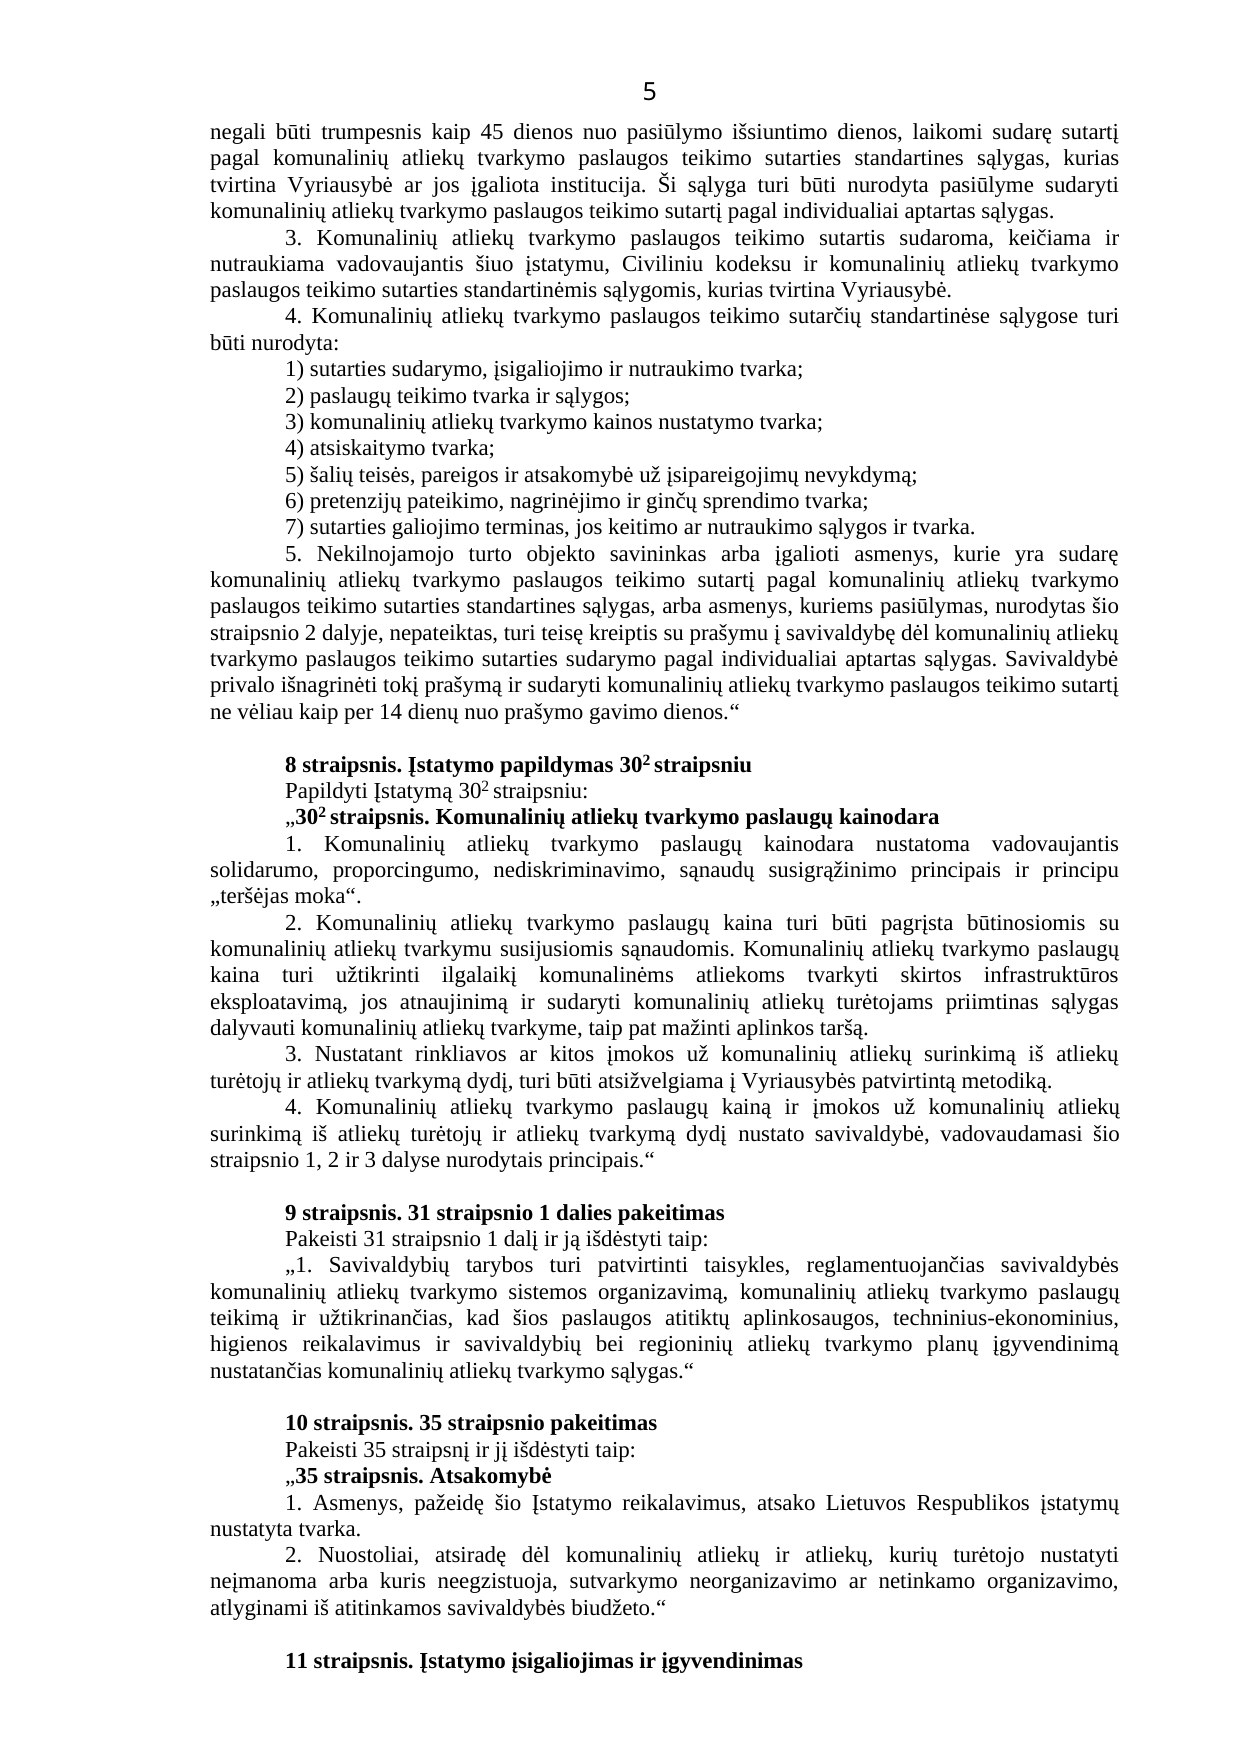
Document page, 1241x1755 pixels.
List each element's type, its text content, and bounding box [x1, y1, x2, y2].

text 3. Komunalinių atliekų tvarkymo paslaugos teikimo sutartis sudaroma, keičiama ir nutraukiama vadovaujantis šiuo įstatymu, Civiliniu kodeksu ir komunalinių atliekų tvarkymo paslaugos teikimo sutarties standartinėmis sąlygomis, kurias tvirtina Vyriausybė. [210, 223, 1120, 303]
text 10 straipsnis. 35 straipsnio pakeitimas [210, 1409, 1120, 1436]
text 9 straipsnis. 31 straipsnio 1 dalies pakeitimas [210, 1199, 1120, 1225]
text 5. Nekilnojamojo turto objekto savininkas arba įgalioti asmenys, kurie yra sudarę komunalinių atliekų tvarkymo paslaugos teikimo sutartį pagal komunalinių atliekų tvarkymo paslaugos teikimo sutarties standartines sąlygas, arba asmenys, kuriems pasiūlymas, nurodytas šio straipsnio 2 dalyje, nepateiktas, turi teisę kreiptis su prašymu į savivaldybę dėl komunalinių atliekų tvarkymo paslaugos teikimo sutarties sudarymo pagal individualiai aptartas sąlygas. Savivaldybė privalo išnagrinėti tokį prašymą ir sudaryti komunalinių atliekų tvarkymo paslaugos teikimo sutartį ne vėliau kaip per 14 dienų nuo prašymo gavimo dienos.“ [210, 540, 1120, 724]
text 11 straipsnis. Įstatymo įsigaliojimas ir įgyvendinimas [210, 1647, 1120, 1673]
text 3. Nustatant rinkliavos ar kitos įmokos už komunalinių atliekų surinkimą iš atliekų turėtojų ir atliekų tvarkymą dydį, turi būti atsižvelgiama į Vyriausybės patvirtintą metodiką. [210, 1041, 1120, 1093]
text 8 straipsnis. Įstatymo papildymas 302 straipsniu [210, 751, 1120, 777]
text 1. Komunalinių atliekų tvarkymo paslaugų kainodara nustatoma vadovaujantis solidarumo, proporcingumo, nediskriminavimo, sąnaudų susigrąžinimo principais ir principu „teršėjas moka“. [210, 830, 1120, 909]
text negali būti trumpesnis kaip 45 dienos nuo pasiūlymo išsiuntimo dienos, laikomi sudarę sutartį pagal komunalinių atliekų tvarkymo paslaugos teikimo sutarties standartines sąlygas, kurias tvirtina Vyriausybė ar jos įgaliota institucija. Ši sąlyga turi būti nurodyta pasiūlyme sudaryti komunalinių atliekų tvarkymo paslaugos teikimo sutartį pagal individualiai aptartas sąlygas. [210, 118, 1120, 223]
text 4. Komunalinių atliekų tvarkymo paslaugų kainą ir įmokos už komunalinių atliekų surinkimą iš atliekų turėtojų ir atliekų tvarkymą dydį nustato savivaldybė, vadovaudamasi šio straipsnio 1, 2 ir 3 dalyse nurodytais principais.“ [210, 1093, 1120, 1172]
text „1. Savivaldybių tarybos turi patvirtinti taisykles, reglamentuojančias savivaldybės komunalinių atliekų tvarkymo sistemos organizavimą, komunalinių atliekų tvarkymo paslaugų teikimą ir užtikrinančias, kad šios paslaugos atitiktų aplinkosaugos, techninius-ekonominius, higienos reikalavimus ir savivaldybių bei regioninių atliekų tvarkymo planų įgyvendinimą nustatančias komunalinių atliekų tvarkymo sąlygas.“ [210, 1251, 1120, 1383]
text 5) šalių teisės, pareigos ir atsakomybė už įsipareigojimų nevykdymą; [210, 461, 1120, 487]
text 4. Komunalinių atliekų tvarkymo paslaugos teikimo sutarčių standartinėse sąlygose turi būti nurodyta: [210, 303, 1120, 355]
text 1) sutarties sudarymo, įsigaliojimo ir nutraukimo tvarka; [210, 355, 1120, 382]
text „35 straipsnis. Atsakomybė [210, 1462, 1120, 1488]
text 3) komunalinių atliekų tvarkymo kainos nustatymo tvarka; [210, 408, 1120, 434]
text 2) paslaugų teikimo tvarka ir sąlygos; [210, 382, 1120, 408]
text Pakeisti 31 straipsnio 1 dalį ir ją išdėstyti taip: [210, 1225, 1120, 1251]
text Pakeisti 35 straipsnį ir jį išdėstyti taip: [210, 1436, 1120, 1462]
text „302 straipsnis. Komunalinių atliekų tvarkymo paslaugų kainodara [210, 803, 1120, 830]
text Papildyti Įstatymą 302 straipsniu: [210, 777, 1120, 803]
text 6) pretenzijų pateikimo, nagrinėjimo ir ginčų sprendimo tvarka; [210, 487, 1120, 513]
text 4) atsiskaitymo tvarka; [210, 434, 1120, 461]
text 2. Komunalinių atliekų tvarkymo paslaugų kaina turi būti pagrįsta būtinosiomis su komunalinių atliekų tvarkymu susijusiomis sąnaudomis. Komunalinių atliekų tvarkymo paslaugų kaina turi užtikrinti ilgalaikį komunalinėms atliekoms tvarkyti skirtos infrastruktūros eksploatavimą, jos atnaujinimą ir sudaryti komunalinių atliekų turėtojams priimtinas sąlygas dalyvauti komunalinių atliekų tvarkyme, taip pat mažinti aplinkos taršą. [210, 909, 1120, 1041]
text 2. Nuostoliai, atsiradę dėl komunalinių atliekų ir atliekų, kurių turėtojo nustatyti neįmanoma arba kuris neegzistuoja, sutvarkymo neorganizavimo ar netinkamo organizavimo, atlyginami iš atitinkamos savivaldybės biudžeto.“ [210, 1541, 1120, 1620]
text 7) sutarties galiojimo terminas, jos keitimo ar nutraukimo sąlygos ir tvarka. [210, 513, 1120, 540]
text 1. Asmenys, pažeidę šio Įstatymo reikalavimus, atsako Lietuvos Respublikos įstatymų nustatyta tvarka. [210, 1488, 1120, 1541]
